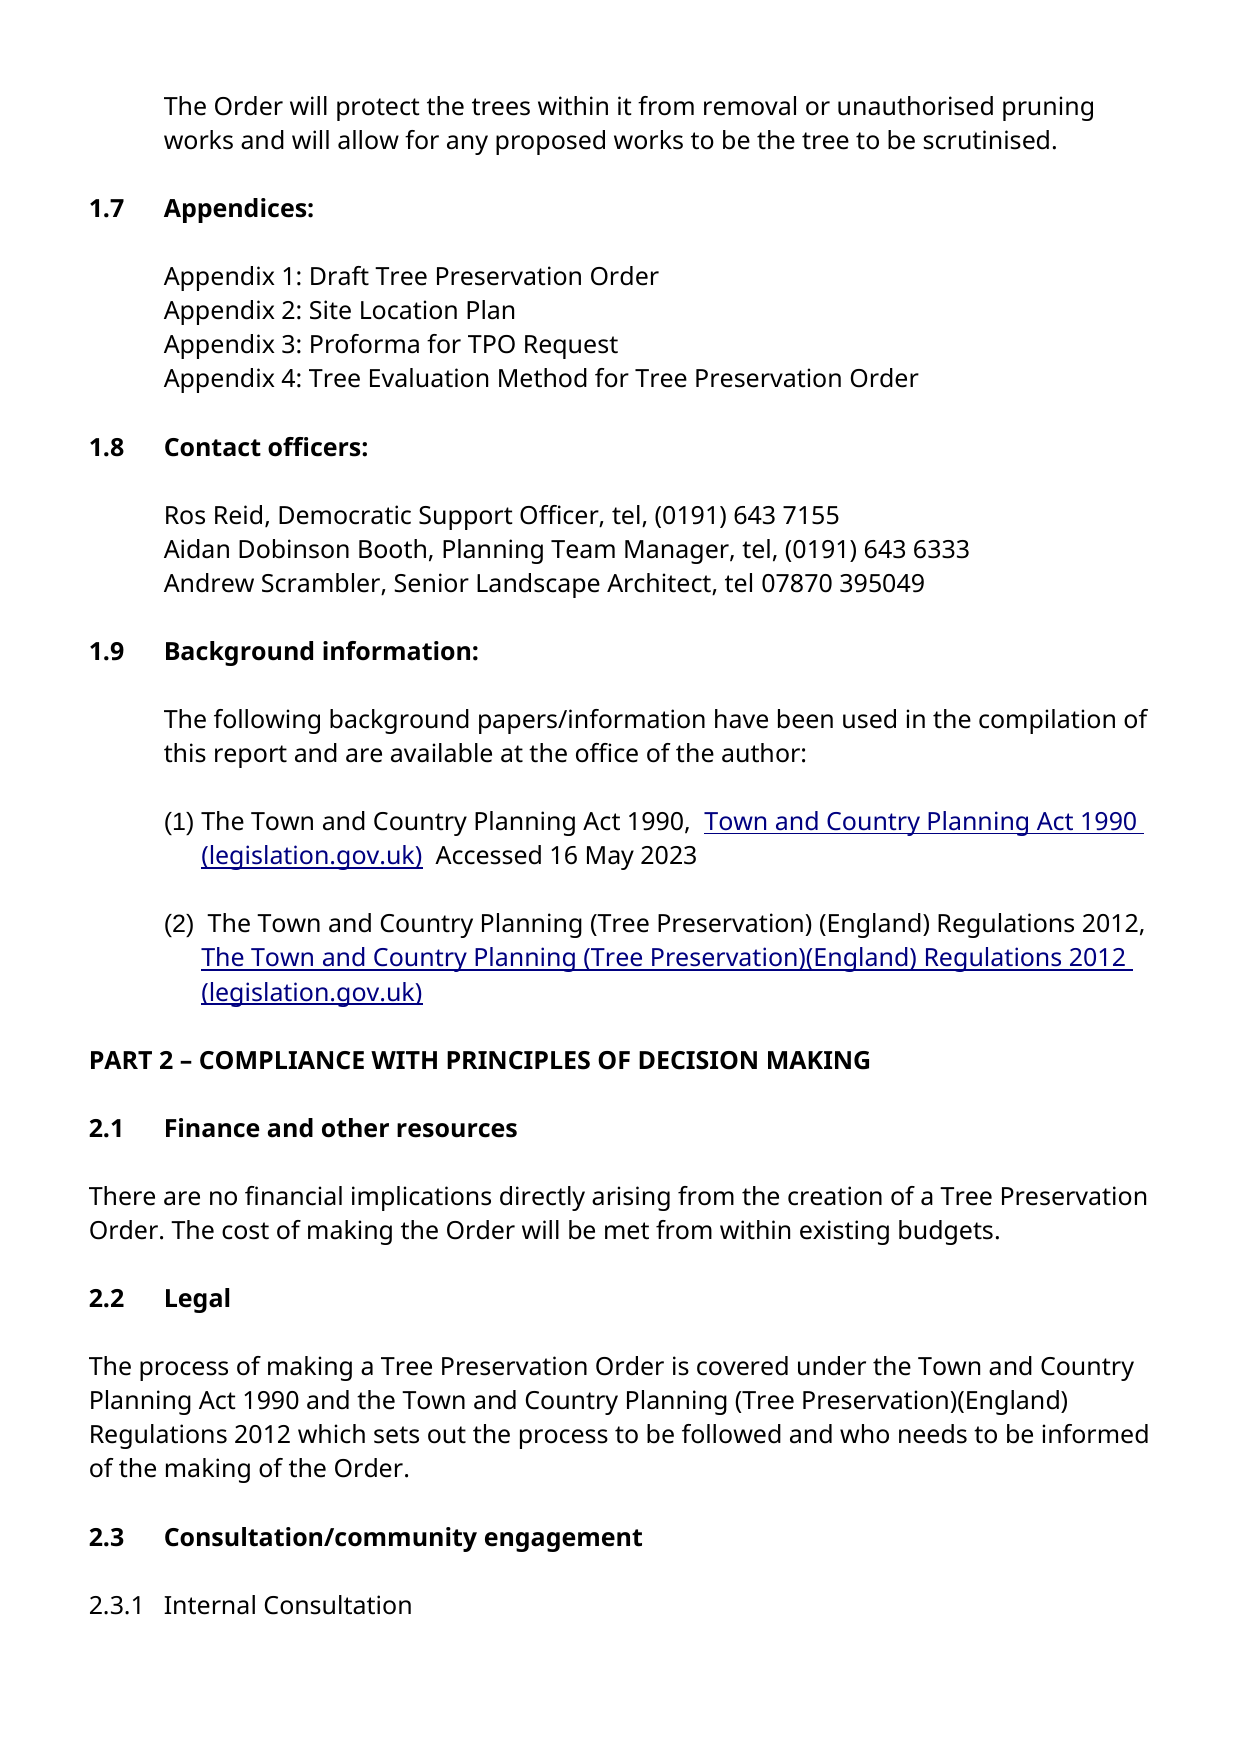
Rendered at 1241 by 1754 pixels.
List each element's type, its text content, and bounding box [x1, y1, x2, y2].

text Aidan Dobinson Booth, Planning Team Manager, tel, (0191) 643 6333 [88, 531, 1152, 565]
text 2.3 Consultation/community engagement [88, 1519, 1152, 1553]
subtitle The following background papers/information have been used in the compilation of this report and are available at the office of the author: [163, 702, 1152, 770]
text 2.3.1 Internal Consultation [88, 1587, 1152, 1621]
text Appendix 2: Site Location Plan [163, 293, 1152, 327]
list Background information: [88, 633, 1152, 668]
text Appendix 4: Tree Evaluation Method for Tree Preservation Order [163, 361, 1152, 395]
text Appendix 3: Proforma for TPO Request [163, 327, 1152, 361]
text Ros Reid, Democratic Support Officer, tel, (0191) 643 7155 [88, 497, 1152, 531]
list The Town and Country Planning (Tree Preservation) (England) Regulations 2012, The Town and Country Planning (Tree Preservation)(England) Regulations 2012 (legislation.gov.uk) [163, 906, 1152, 1008]
text Andrew Scrambler, Senior Landscape Architect, tel 07870 395049 [88, 565, 1152, 599]
text 2.2 Legal [88, 1281, 1152, 1315]
text Appendix 1: Draft Tree Preservation Order [163, 259, 1152, 293]
list Appendices: [88, 191, 1152, 225]
text 2.1 Finance and other resources [88, 1110, 1152, 1144]
text PART 2 – COMPLIANCE WITH PRINCIPLES OF DECISION MAKING [88, 1042, 1152, 1076]
text The Order will protect the trees within it from removal or unauthorised pruning works and will allow for any proposed works to be the tree to be scrutinised. [163, 88, 1152, 157]
text The process of making a Tree Preservation Order is covered under the Town and Country Planning Act 1990 and the Town and Country Planning (Tree Preservation)(England) Regulations 2012 which sets out the process to be followed and who needs to be informed of the making of the Order. [88, 1349, 1152, 1485]
list The Town and Country Planning Act 1990, Town and Country Planning Act 1990 (legislation.gov.uk) Accessed 16 May 2023 [163, 804, 1152, 872]
list Contact officers: [88, 429, 1152, 463]
text There are no financial implications directly arising from the creation of a Tree Preservation Order. The cost of making the Order will be met from within existing budgets. [88, 1178, 1152, 1247]
